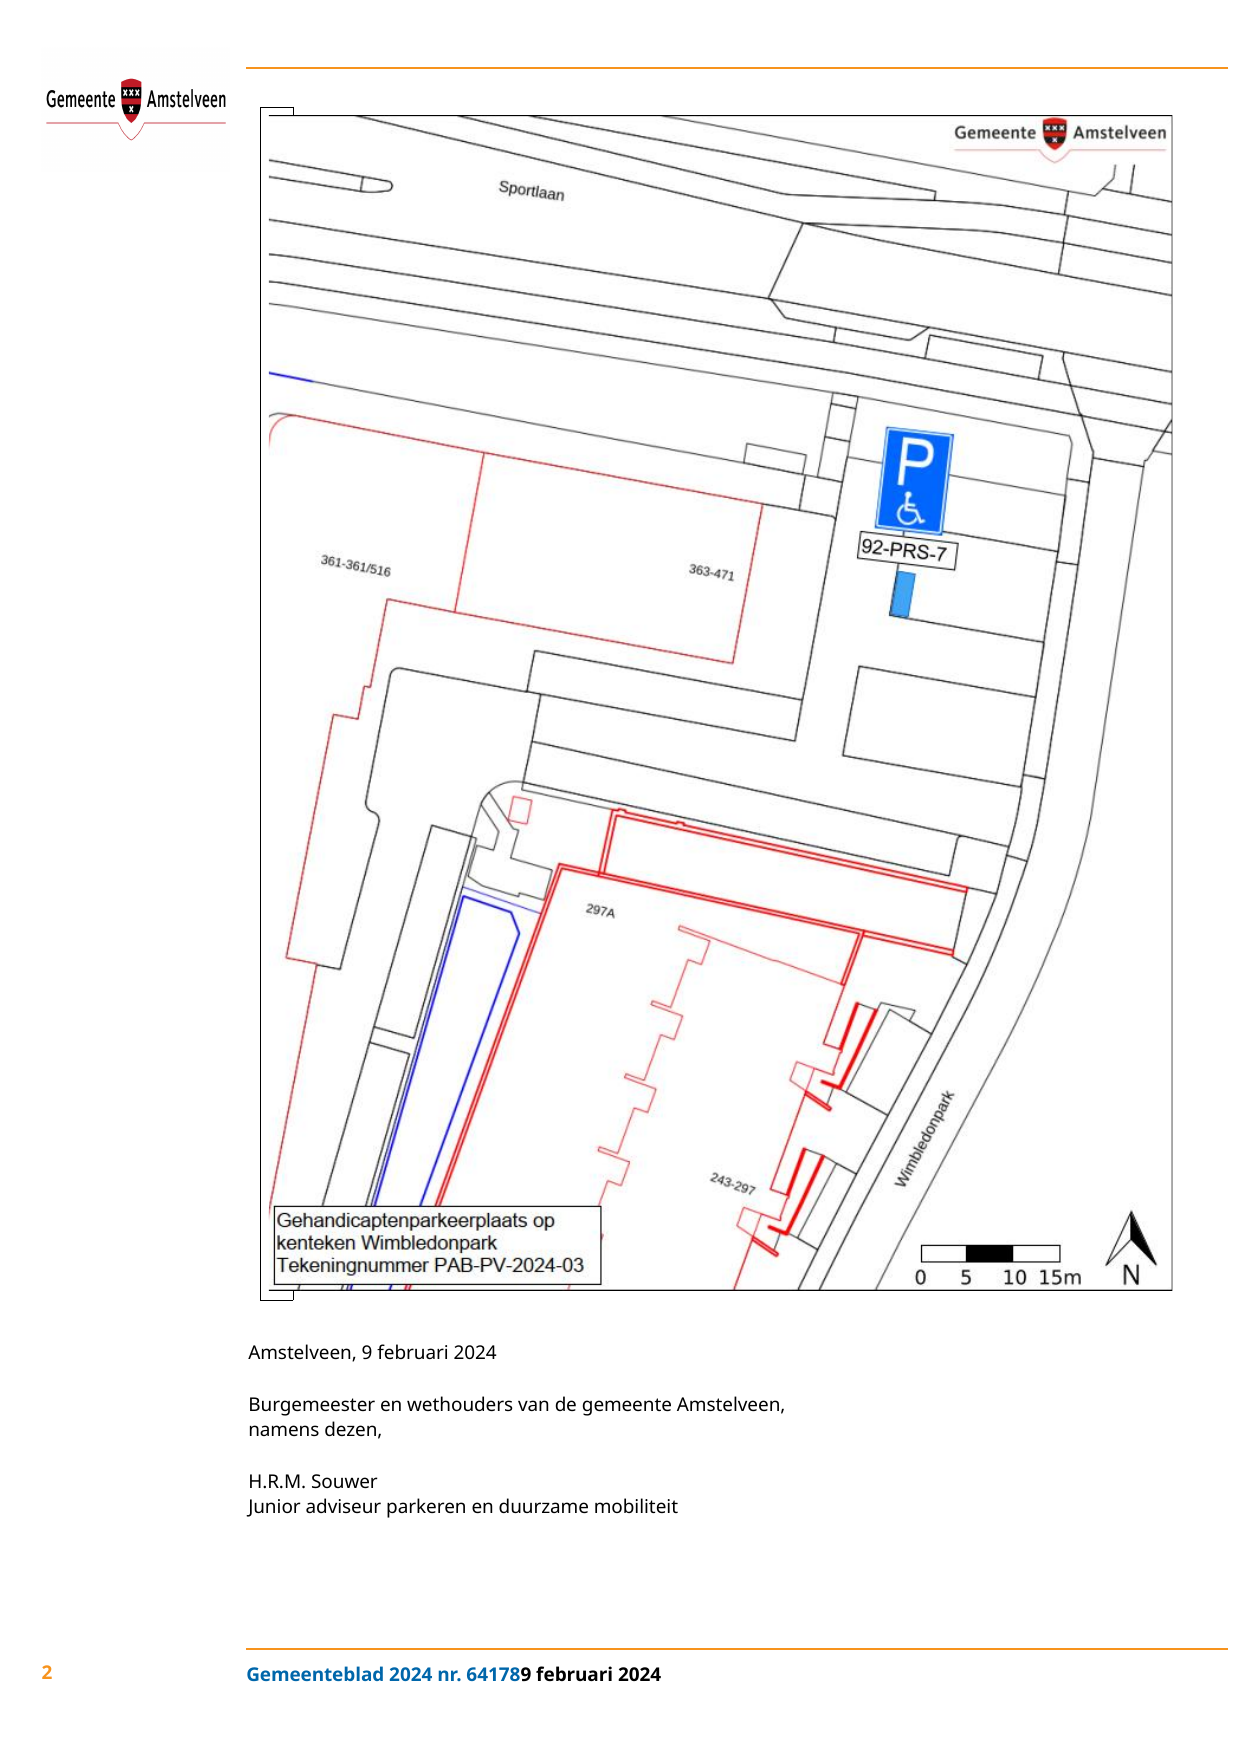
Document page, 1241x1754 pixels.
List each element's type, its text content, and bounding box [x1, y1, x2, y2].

text Junior adviseur parkeren en duurzame mobiliteit [248, 1494, 1152, 1519]
text Amstelveen, 9 februari 2024 [248, 1339, 1152, 1365]
text namens dezen, [248, 1417, 1152, 1442]
picture [268, 115, 1173, 1291]
text H.R.M. Souwer [248, 1468, 1152, 1494]
picture [41, 47, 231, 172]
text Burgemeester en wethouders van de gemeente Amstelveen, [248, 1391, 1152, 1417]
